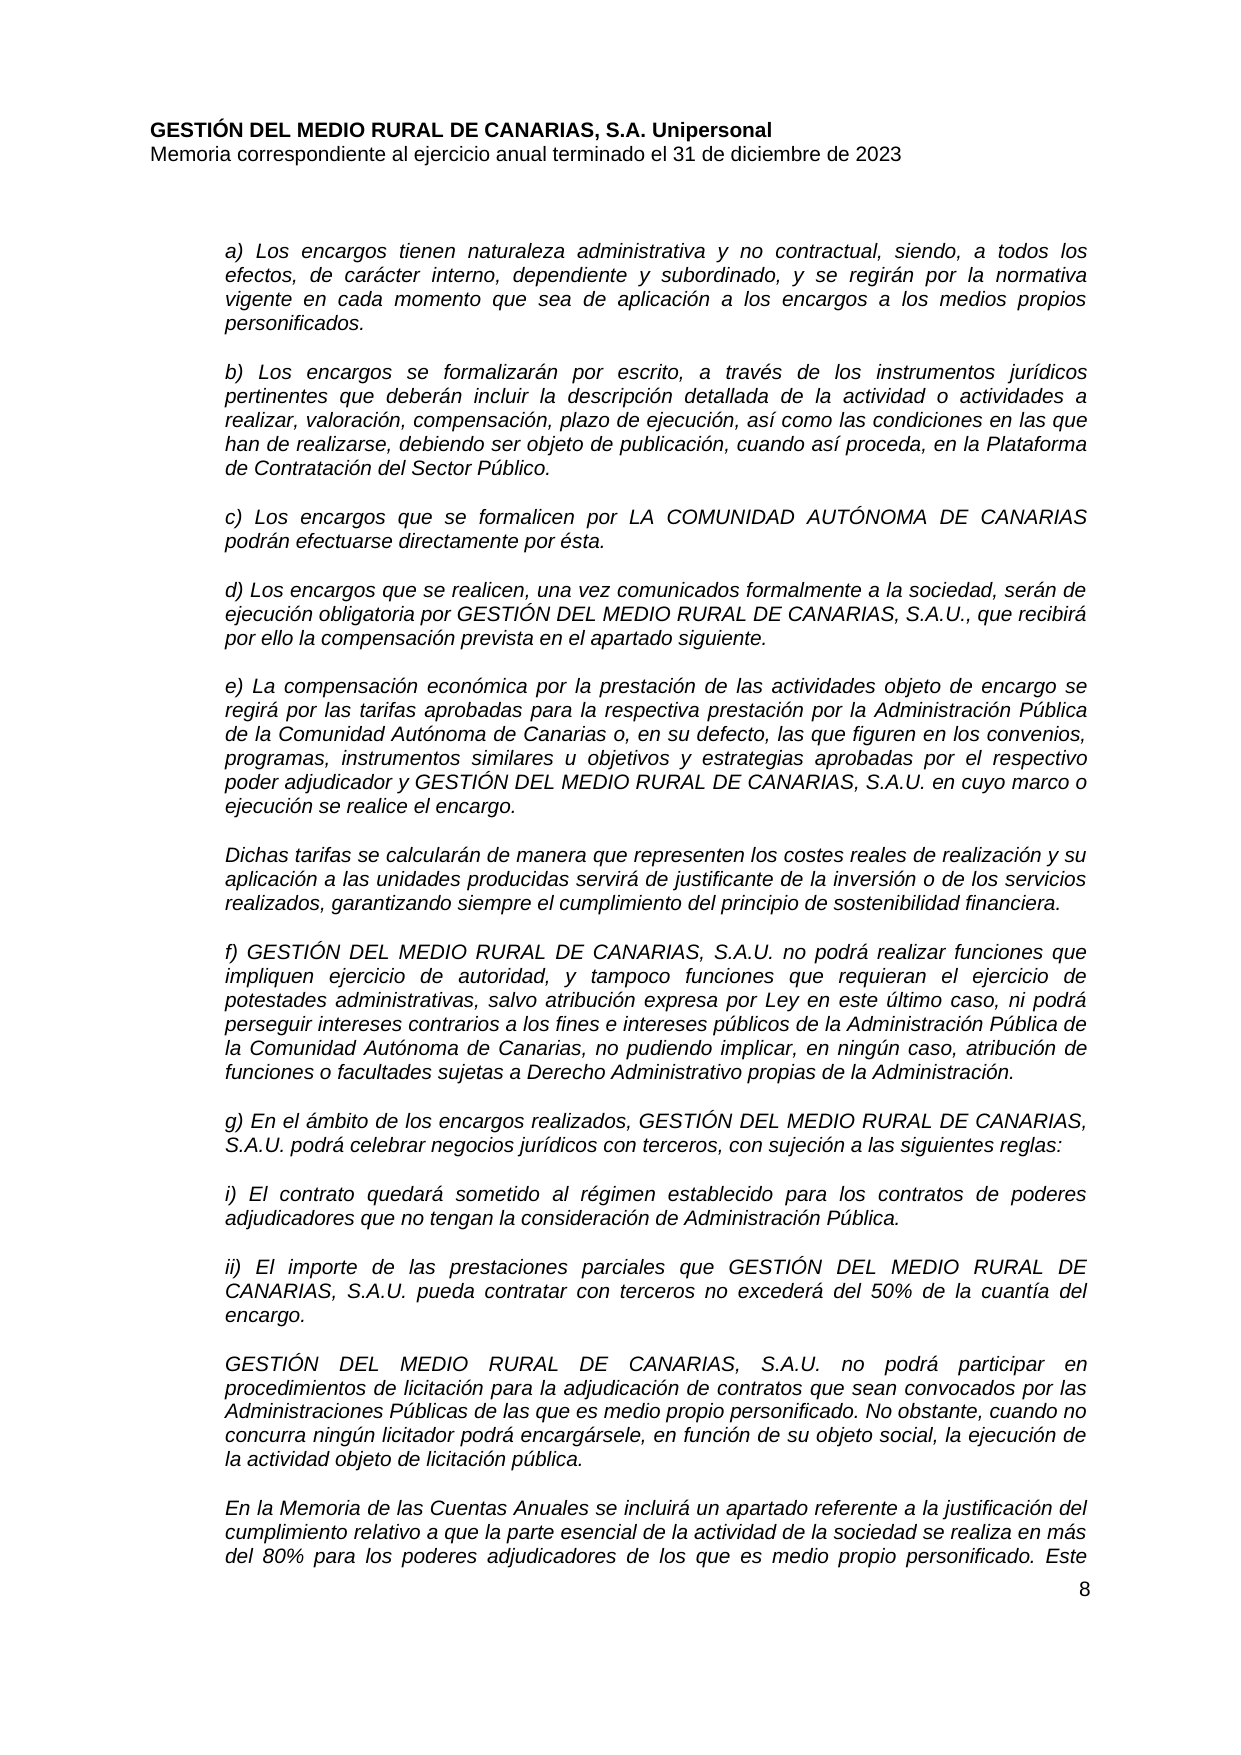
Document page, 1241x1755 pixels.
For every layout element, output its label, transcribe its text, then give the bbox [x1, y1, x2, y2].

text i) El contrato quedará sometido al régimen establecido para los contratos de poderes adjudicadores que no tengan la consideración de Administración Pública. [225, 1182, 1090, 1229]
text g) En el ámbito de los encargos realizados, GESTIÓN DEL MEDIO RURAL DE CANARIAS, S.A.U. podrá celebrar negocios jurídicos con terceros, con sujeción a las siguientes reglas: [225, 1109, 1090, 1157]
text a) Los encargos tienen naturaleza administrativa y no contractual, siendo, a todos los efectos, de carácter interno, dependiente y subordinado, y se regirán por la normativa vigente en cada momento que sea de aplicación a los encargos a los medios propios personificados. [225, 239, 1090, 335]
text Dichas tarifas se calcularán de manera que representen los costes reales de realización y su aplicación a las unidades producidas servirá de justificante de la inversión o de los servicios realizados, garantizando siempre el cumplimiento del principio de sostenibilidad financiera. [225, 843, 1090, 915]
text GESTIÓN DEL MEDIO RURAL DE CANARIAS, S.A.U. no podrá participar en procedimientos de licitación para la adjudicación de contratos que sean convocados por las Administraciones Públicas de las que es medio propio personificado. No obstante, cuando no concurra ningún licitador podrá encargársele, en función de su objeto social, la ejecución de la actividad objeto de licitación pública. [225, 1351, 1090, 1471]
text ii) El importe de las prestaciones parciales que GESTIÓN DEL MEDIO RURAL DE CANARIAS, S.A.U. pueda contratar con terceros no excederá del 50% de la cuantía del encargo. [225, 1254, 1090, 1326]
text f) GESTIÓN DEL MEDIO RURAL DE CANARIAS, S.A.U. no podrá realizar funciones que impliquen ejercicio de autoridad, y tampoco funciones que requieran el ejercicio de potestades administrativas, salvo atribución expresa por Ley en este último caso, ni podrá perseguir intereses contrarios a los fines e intereses públicos de la Administración Pública de la Comunidad Autónoma de Canarias, no pudiendo implicar, en ningún caso, atribución de funciones o facultades sujetas a Derecho Administrativo propias de la Administración. [225, 940, 1090, 1084]
text b) Los encargos se formalizarán por escrito, a través de los instrumentos jurídicos pertinentes que deberán incluir la descripción detallada de la actividad o actividades a realizar, valoración, compensación, plazo de ejecución, así como las condiciones en las que han de realizarse, debiendo ser objeto de publicación, cuando así proceda, en la Plataforma de Contratación del Sector Público. [225, 360, 1090, 479]
text c) Los encargos que se formalicen por LA COMUNIDAD AUTÓNOMA DE CANARIAS podrán efectuarse directamente por ésta. [225, 504, 1090, 552]
text d) Los encargos que se realicen, una vez comunicados formalmente a la sociedad, serán de ejecución obligatoria por GESTIÓN DEL MEDIO RURAL DE CANARIAS, S.A.U., que recibirá por ello la compensación prevista en el apartado siguiente. [225, 577, 1090, 649]
text e) La compensación económica por la prestación de las actividades objeto de encargo se regirá por las tarifas aprobadas para la respectiva prestación por la Administración Pública de la Comunidad Autónoma de Canarias o, en su defecto, las que figuren en los convenios, programas, instrumentos similares u objetivos y estrategias aprobadas por el respectivo poder adjudicador y GESTIÓN DEL MEDIO RURAL DE CANARIAS, S.A.U. en cuyo marco o ejecución se realice el encargo. [225, 674, 1090, 818]
text En la Memoria de las Cuentas Anuales se incluirá un apartado referente a la justificación del cumplimiento relativo a que la parte esencial de la actividad de la sociedad se realiza en más del 80% para los poderes adjudicadores de los que es medio propio personificado. Este [225, 1496, 1090, 1568]
